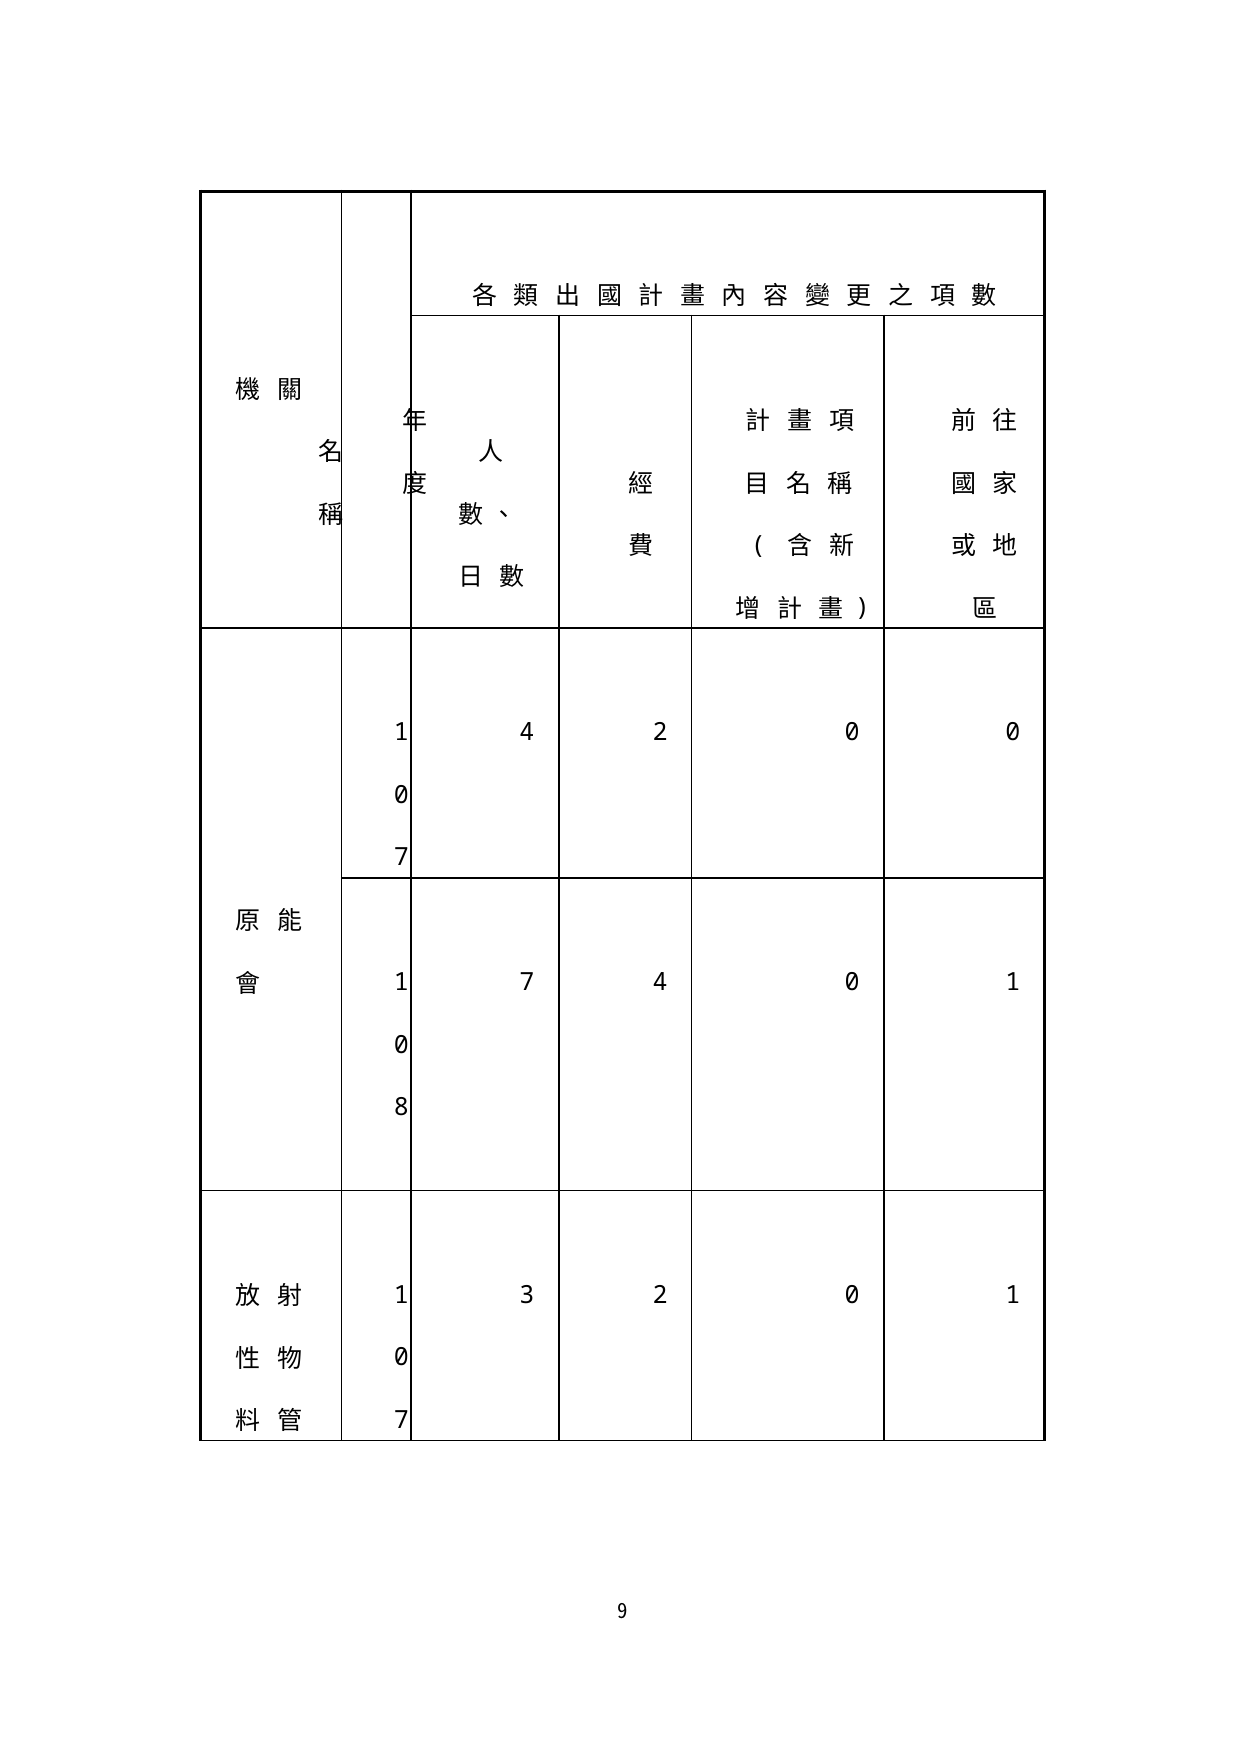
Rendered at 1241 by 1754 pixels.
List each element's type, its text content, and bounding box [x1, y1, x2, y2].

table_cell 2 [560, 629, 691, 877]
table_cell 人數、日數 [412, 316, 558, 627]
table_cell 1 [885, 879, 1043, 1189]
table_cell 2 [560, 1191, 691, 1439]
table_cell 1 [885, 1191, 1043, 1439]
table_header 各類出國計畫內容變更之項數 [412, 193, 1043, 314]
table_header 機關名稱 [202, 193, 341, 627]
table_cell 經費 [560, 316, 691, 627]
table_cell 107 [342, 629, 410, 877]
table_cell 0 [692, 1191, 883, 1439]
table_cell 原能會 [202, 629, 341, 1189]
table_cell 108 [342, 879, 410, 1189]
table_cell 7 [412, 879, 558, 1189]
table_cell 4 [560, 879, 691, 1189]
table_cell 0 [692, 629, 883, 877]
table_cell 107 [342, 1191, 410, 1439]
table_cell 0 [692, 879, 883, 1189]
table_cell 0 [885, 629, 1043, 877]
table_cell 計畫項目名稱(含新增計畫) [692, 316, 883, 627]
table_header 年度 [342, 193, 410, 627]
table_cell 前往國家 或地區 [885, 316, 1043, 627]
table_cell 放射性物料管 [202, 1191, 341, 1439]
table_cell 4 [412, 629, 558, 877]
table_cell 3 [412, 1191, 558, 1439]
